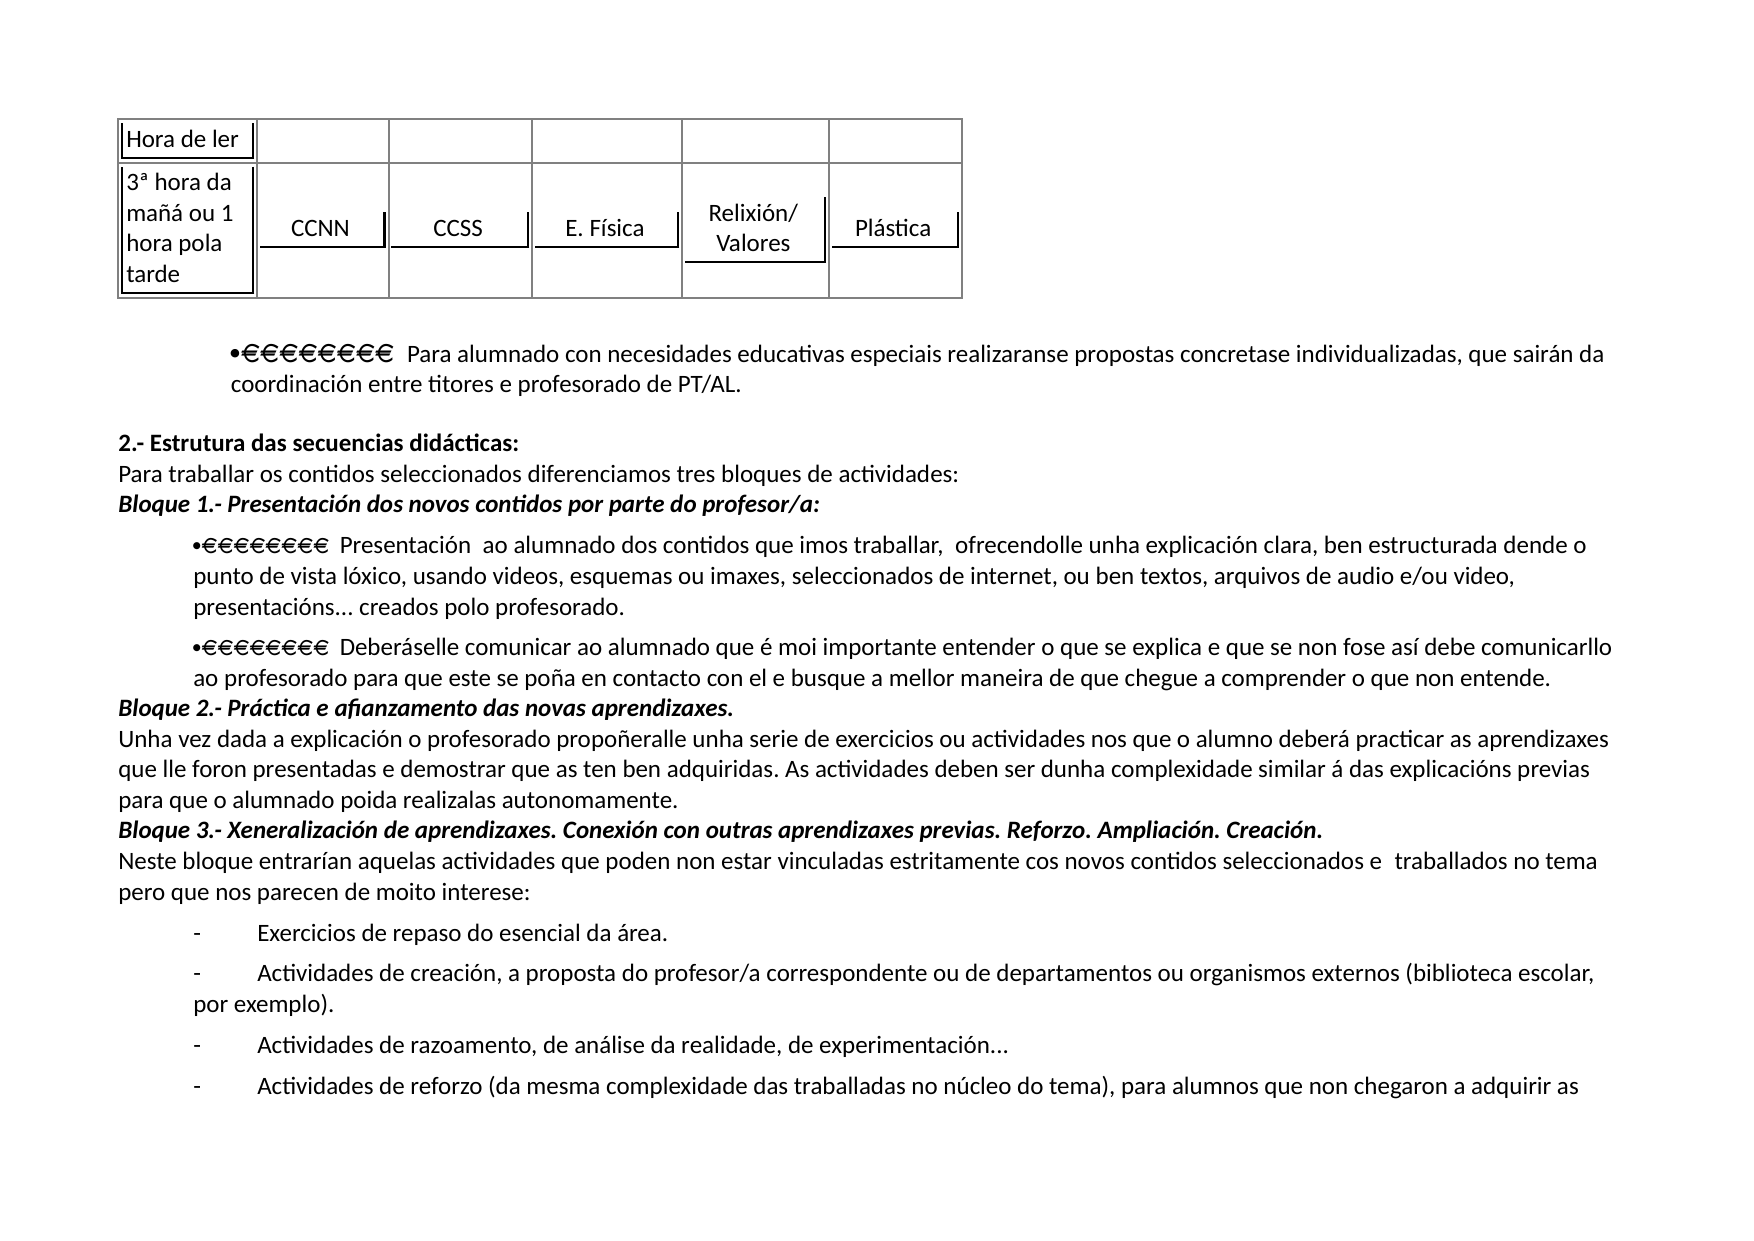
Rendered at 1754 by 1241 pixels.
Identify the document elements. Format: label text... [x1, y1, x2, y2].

text Bloque 3.- Xeneralización de aprendizaxes. Conexión con outras aprendizaxes previas. Reforzo. Ampliación. Creación. [118, 815, 1636, 845]
table_cell [683, 120, 828, 162]
table_cell [258, 120, 388, 162]
text · Deberáselle comunicar ao alumnado que é moi importante entender o que se explica e que se non fose así debe comunicarllo ao profesorado para que este se poña en contacto con el e busque a mellor maneira de que chegue a comprender o que non entende. [193, 632, 1636, 693]
text - Actividades de creación, a proposta do profesor/a correspondente ou de departamentos ou organismos externos (biblioteca escolar, por exemplo). [193, 958, 1636, 1019]
text Bloque 1.- Presentación dos novos contidos por parte do profesor/a: [118, 489, 1636, 519]
text · Para alumnado con necesidades educativas especiais realizaranse propostas concretase individualizadas, que sairán da coordinación entre titores e profesorado de PT/AL. [231, 338, 1636, 399]
text 2.- Estrutura das secuencias didácticas: [118, 428, 1636, 458]
text Para traballar os contidos seleccionados diferenciamos tres bloques de actividades: [118, 458, 1636, 489]
text Neste bloque entrarían aquelas actividades que poden non estar vinculadas estritamente cos novos contidos seleccionados e traballados no tema pero que nos parecen de moito interese: [118, 845, 1636, 906]
text - Actividades de reforzo (da mesma complexidade das traballadas no núcleo do tema), para alumnos que non chegaron a adquirir as [193, 1070, 1636, 1101]
table_cell CCNN [258, 164, 388, 297]
table_cell Hora de ler [119, 120, 256, 162]
text - Actividades de razoamento, de análise da realidade, de experimentación... [193, 1029, 1636, 1059]
table_cell E. Física [533, 164, 681, 297]
text - Exercicios de repaso do esencial da área. [193, 917, 1636, 947]
table_cell CCSS [390, 164, 531, 297]
table_cell [533, 120, 681, 162]
table_cell 3ª hora da mañá ou 1 hora pola tarde [119, 164, 256, 297]
table_cell [390, 120, 531, 162]
table_cell Plástica [830, 164, 961, 297]
table_cell [830, 120, 961, 162]
text · Presentación ao alumnado dos contidos que imos traballar, ofrecendolle unha explicación clara, ben estructurada dende o punto de vista lóxico, usando videos, esquemas ou imaxes, seleccionados de internet, ou ben textos, arquivos de audio e/ou video, presentacións... creados polo profesorado. [193, 529, 1636, 621]
table_cell Relixión/Valores [683, 164, 828, 297]
text Bloque 2.- Práctica e afianzamento das novas aprendizaxes. [118, 693, 1636, 723]
text Unha vez dada a explicación o profesorado propoñeralle unha serie de exercicios ou actividades nos que o alumno deberá practicar as aprendizaxes que lle foron presentadas e demostrar que as ten ben adquiridas. As actividades deben ser dunha complexidade similar á das explicacións previas para que o alumnado poida realizalas autonomamente. [118, 723, 1636, 815]
